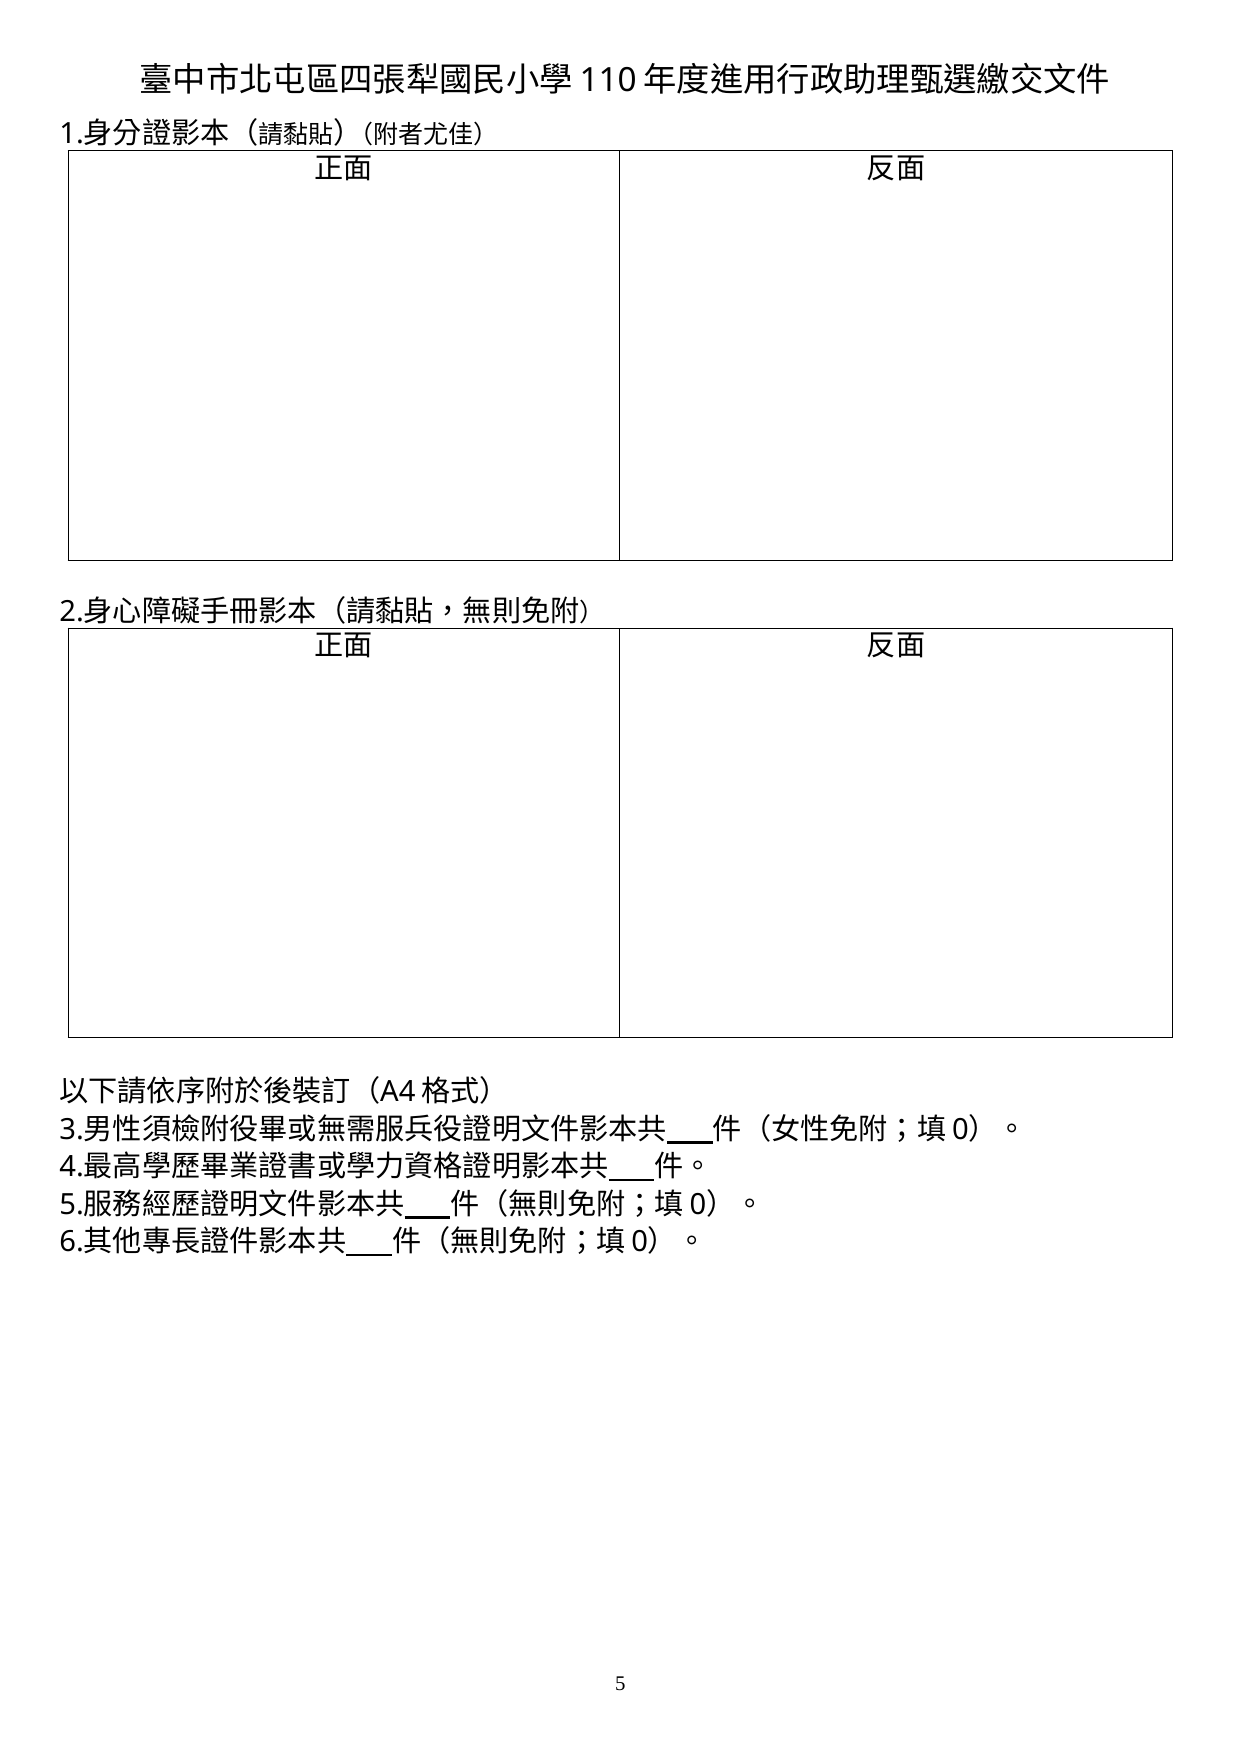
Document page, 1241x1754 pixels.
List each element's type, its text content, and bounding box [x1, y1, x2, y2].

text 5.服務經歷證明文件影本共 件（無則免附；填0）。 [59, 1184, 1181, 1222]
text 4.最高學歷畢業證書或學力資格證明影本共 件。 [59, 1147, 1181, 1184]
table_header 反面 [620, 151, 1172, 560]
text 3.男性須檢附役畢或無需服兵役證明文件影本共 件（女性免附；填0）。 [59, 1109, 1181, 1147]
text 2.身心障礙手冊影本（請黏貼，無則免附） [59, 594, 1181, 628]
text 6.其他專長證件影本共 件（無則免附；填0）。 [59, 1222, 1181, 1259]
table_header 反面 [620, 629, 1172, 1037]
table_header 正面 [69, 629, 619, 1037]
text 臺中市北屯區四張犁國民小學110年度進用行政助理甄選繳交文件 [59, 65, 1190, 98]
text 1.身分證影本（請黏貼）（附者尤佳） [59, 117, 1181, 150]
text 以下請依序附於後裝訂（A4格式） [59, 1072, 1181, 1109]
table_header 正面 [69, 151, 619, 560]
